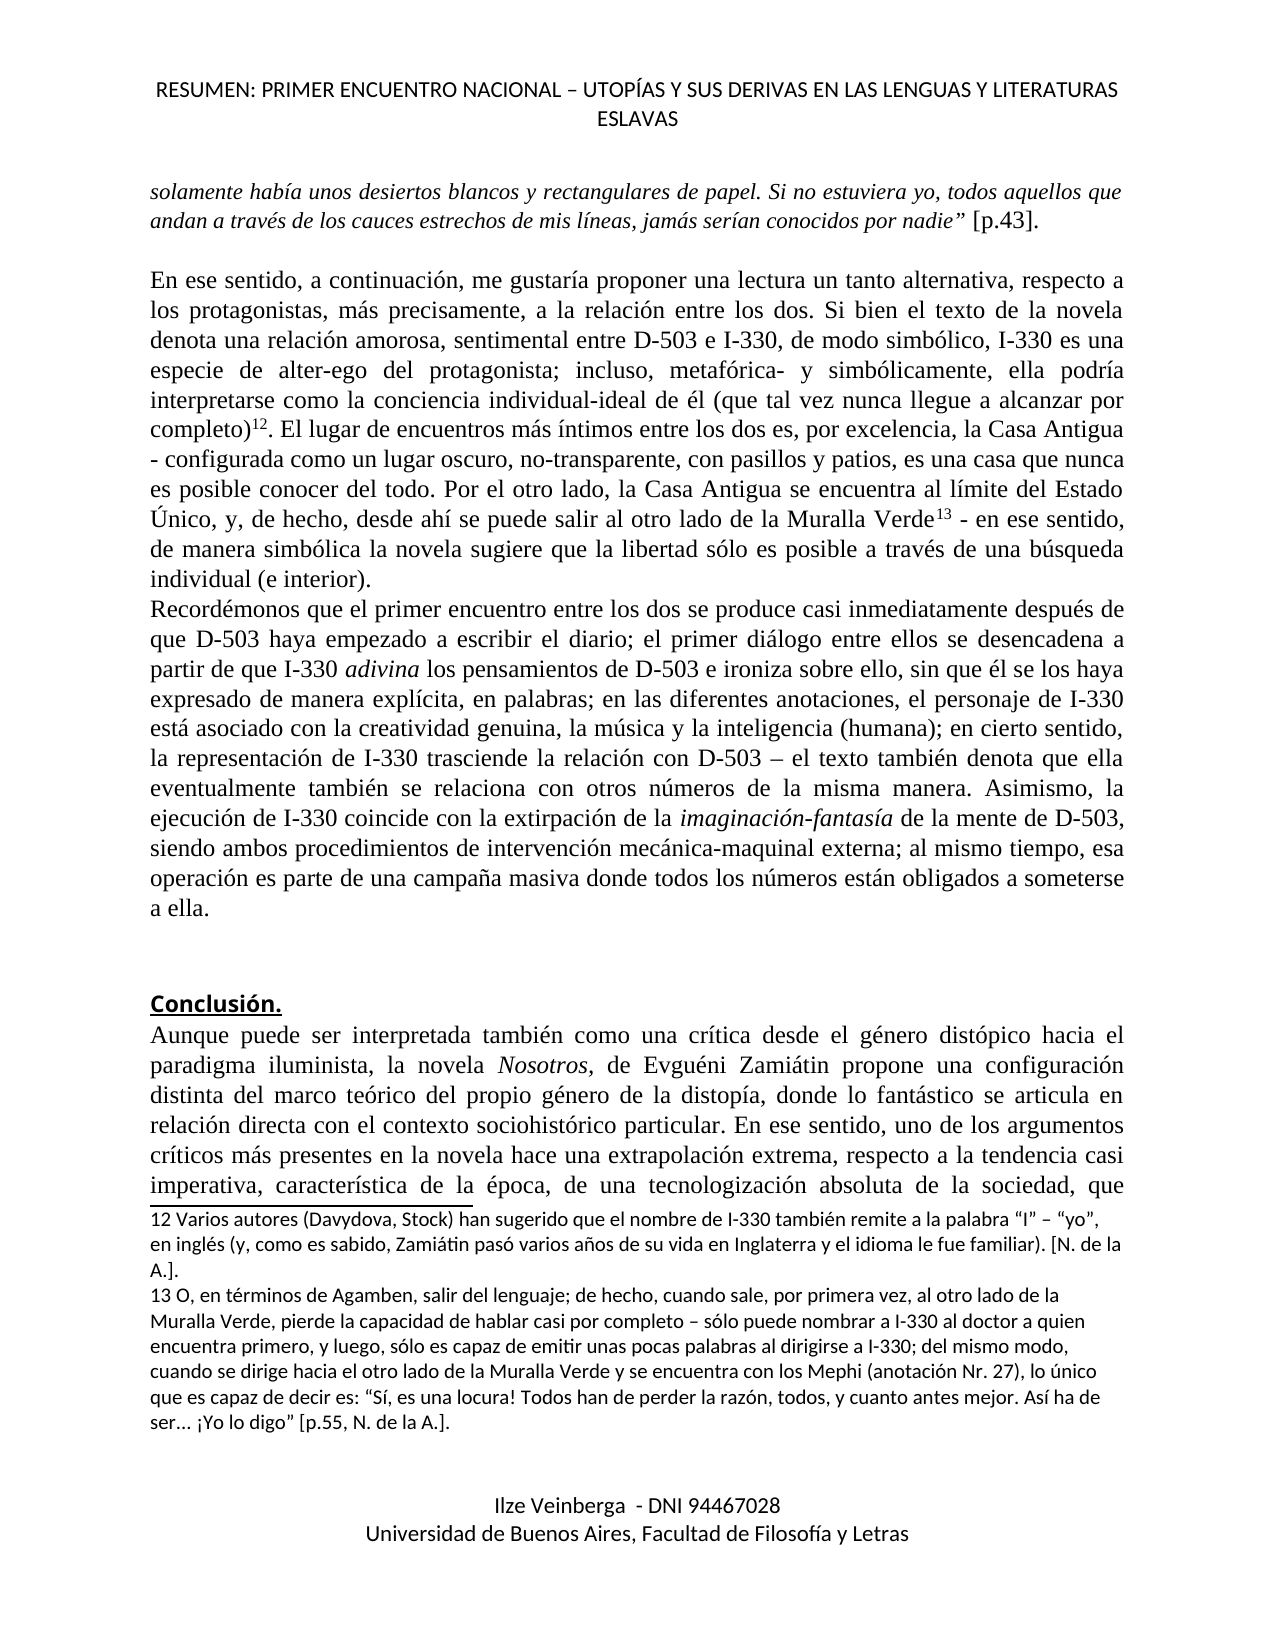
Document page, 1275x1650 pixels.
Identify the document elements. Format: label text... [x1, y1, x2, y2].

text Recordémonos que el primer encuentro entre los dos se produce casi inmediatamente después de que D-503 haya empezado a escribir el diario; el primer diálogo entre ellos se desencadena a partir de que I-330 adivina los pensamientos de D-503 e ironiza sobre ello, sin que él se los haya expresado de manera explícita, en palabras; en las diferentes anotaciones, el personaje de I-330 está asociado con la creatividad genuina, la música y la inteligencia (humana); en cierto sentido, la representación de I-330 trasciende la relación con D-503 – el texto también denota que ella eventualmente también se relaciona con otros números de la misma manera. Asimismo, la ejecución de I-330 coincide con la extirpación de la imaginación-fantasía de la mente de D-503, siendo ambos procedimientos de intervención mecánica-maquinal externa; al mismo tiempo, esa operación es parte de una campaña masiva donde todos los números están obligados a someterse a ella. [150, 594, 1125, 922]
text O, en términos de Agamben, salir del lenguaje; de hecho, cuando sale, por primera vez, al otro lado de la Muralla Verde, pierde la capacidad de hablar casi por completo – sólo puede nombrar a I-330 al doctor a quien encuentra primero, y luego, sólo es capaz de emitir unas pocas palabras al dirigirse a I-330; del mismo modo, cuando se dirige hacia el otro lado de la Muralla Verde y se encuentra con los Mephi (anotación Nr. 27), lo único que es capaz de decir es: “Sí, es una locura! Todos han de perder la razón, todos, y cuanto antes mejor. Así ha de ser... ¡Yo lo digo” [p.55, N. de la A.]. [150, 1282, 1125, 1435]
text En ese sentido, a continuación, me gustaría proponer una lectura un tanto alternativa, respecto a los protagonistas, más precisamente, a la relación entre los dos. Si bien el texto de la novela denota una relación amorosa, sentimental entre D-503 e I-330, de modo simbólico, I-330 es una especie de alter-ego del protagonista; incluso, metafórica- y simbólicamente, ella podría interpretarse como la conciencia individual-ideal de él (que tal vez nunca llegue a alcanzar por completo). El lugar de encuentros más íntimos entre los dos es, por excelencia, la Casa Antigua - configurada como un lugar oscuro, no-transparente, con pasillos y patios, es una casa que nunca es posible conocer del todo. Por el otro lado, la Casa Antigua se encuentra al límite del Estado Único, y, de hecho, desde ahí se puede salir al otro lado de la Muralla Verde - en ese sentido, de manera simbólica la novela sugiere que la libertad sólo es posible a través de una búsqueda individual (e interior). [150, 265, 1125, 593]
text solamente había unos desiertos blancos y rectangulares de papel. Si no estuviera yo, todos aquellos que andan a través de los cauces estrechos de mis líneas, jamás serían conocidos por nadie” [p.43]. [150, 178, 1125, 234]
text Conclusión. [150, 988, 1125, 1019]
text Varios autores (Davydova, Stock) han sugerido que el nombre de I-330 también remite a la palabra “I” – “yo”, en inglés (y, como es sabido, Zamiátin pasó varios años de su vida en Inglaterra y el idioma le fue familiar). [N. de la A.]. [150, 1206, 1125, 1282]
text Aunque puede ser interpretada también como una crítica desde el género distópico hacia el paradigma iluminista, la novela Nosotros, de Evguéni Zamiátin propone una configuración distinta del marco teórico del propio género de la distopía, donde lo fantástico se articula en relación directa con el contexto sociohistórico particular. En ese sentido, uno de los argumentos críticos más presentes en la novela hace una extrapolación extrema, respecto a la tendencia casi imperativa, característica de la época, de una tecnologización absoluta de la sociedad, que [150, 1020, 1125, 1198]
